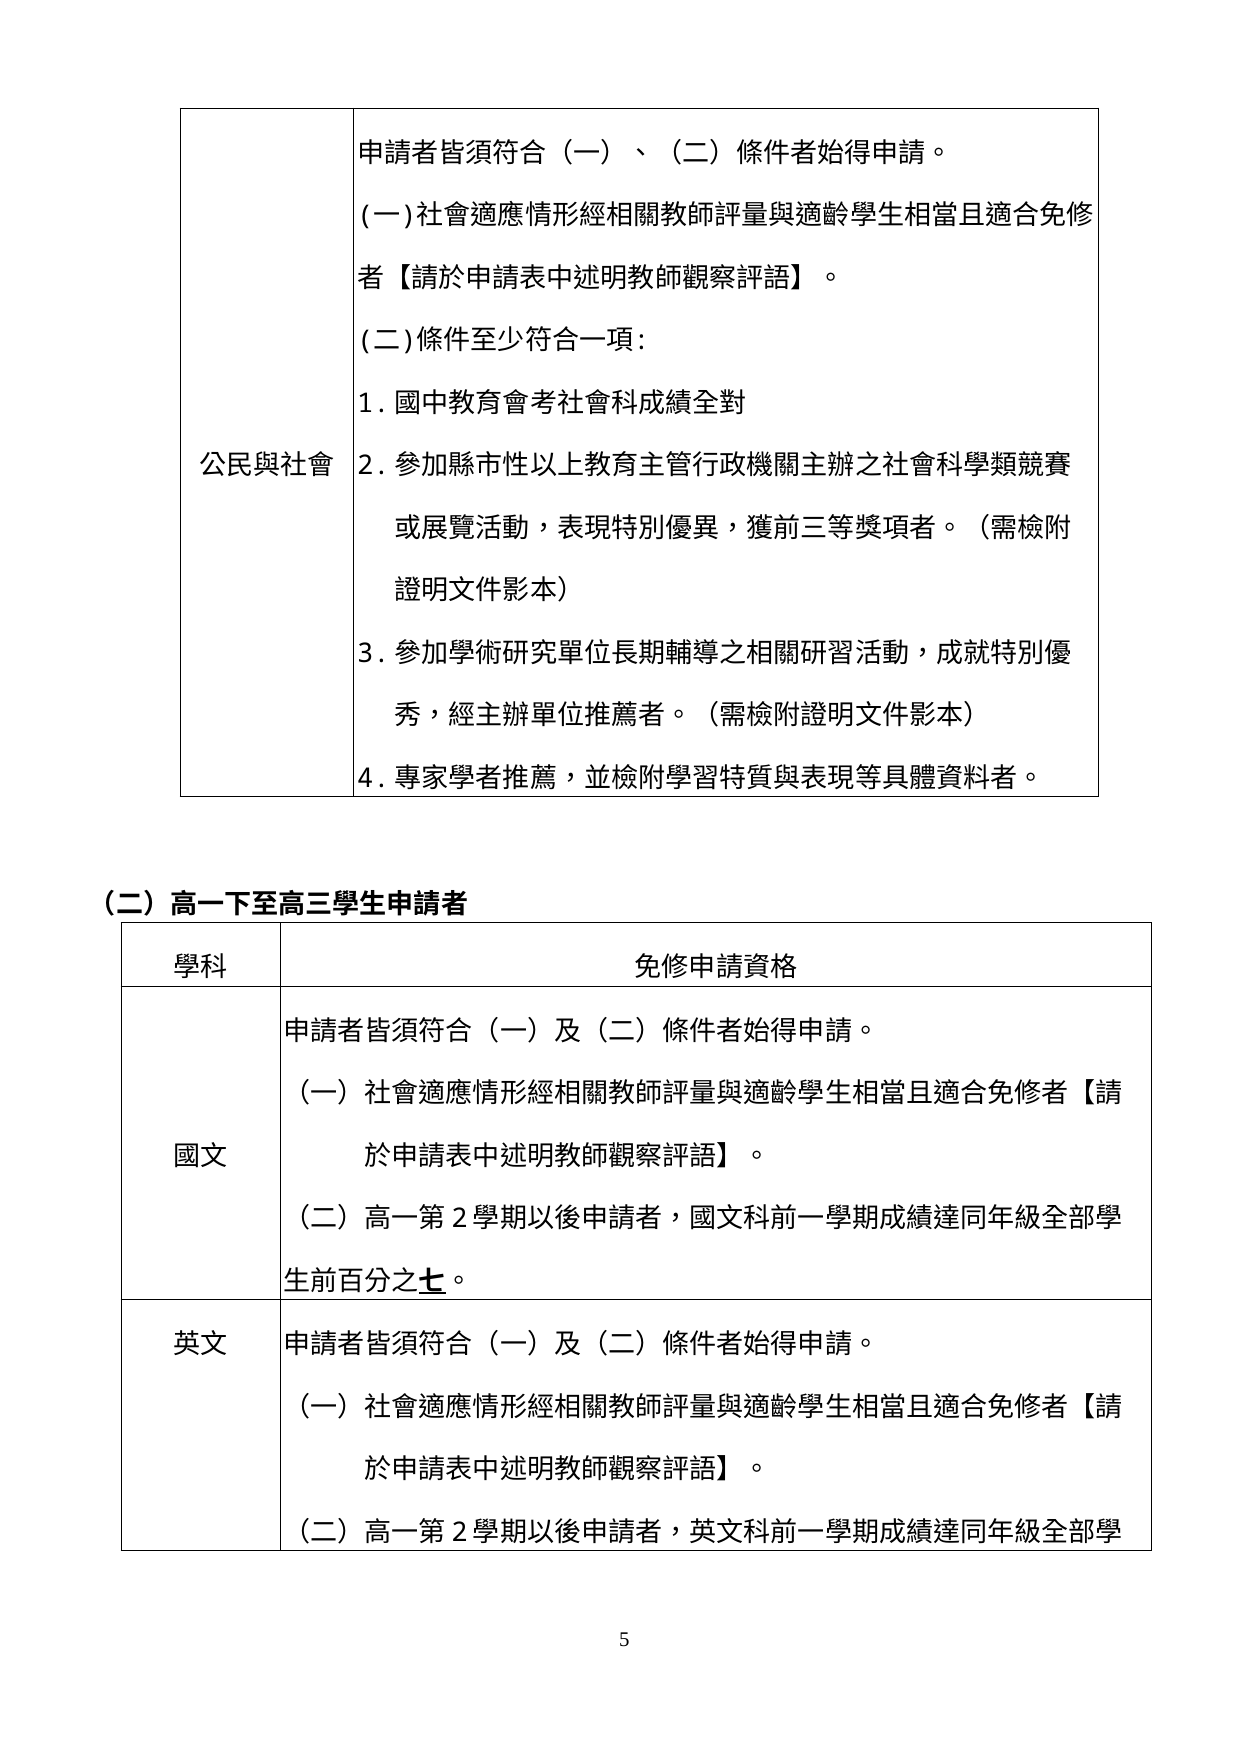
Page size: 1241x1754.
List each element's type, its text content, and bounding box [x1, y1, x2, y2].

table_cell 公民與社會 [181, 109, 353, 796]
table_header 免修申請資格 [281, 923, 1151, 986]
table_cell 申請者皆須符合（一）及（二）條件者始得申請。 （一）社會適應情形經相關教師評量與適齡學生相當且適合免修者【請於申請表中述明教師觀察評語】。 （二）高一第2學期以後申請者，國文科前一學期成績達同年級全部學生前百分之七。 [281, 987, 1151, 1299]
table_header 學科 [122, 923, 280, 986]
table_cell 英文 [122, 1300, 280, 1550]
table_cell 國文 [122, 987, 280, 1299]
text （二）高一下至高三學生申請者 [89, 860, 1152, 922]
table_cell 申請者皆須符合（一）及（二）條件者始得申請。 （一）社會適應情形經相關教師評量與適齡學生相當且適合免修者【請於申請表中述明教師觀察評語】。 （二）高一第2學期以後申請者，英文科前一學期成績達同年級全部學 [281, 1300, 1151, 1550]
table_cell 申請者皆須符合（一）、（二）條件者始得申請。 (一)社會適應情形經相關教師評量與適齡學生相當且適合免修者【請於申請表中述明教師觀察評語】。 (二)條件至少符合一項: 國中教育會考社會科成績全對 參加縣市性以上教育主管行政機關主辦之社會科學類競賽或展覽活動，表現特別優異，獲前三等獎項者。（需檢附證明文件影本） 參加學術研究單位長期輔導之相關研習活動，成就特別優秀，經主辦單位推薦者。（需檢附證明文件影本） 專家學者推薦，並檢附學習特質與表現等具體資料者。 [354, 109, 1098, 796]
